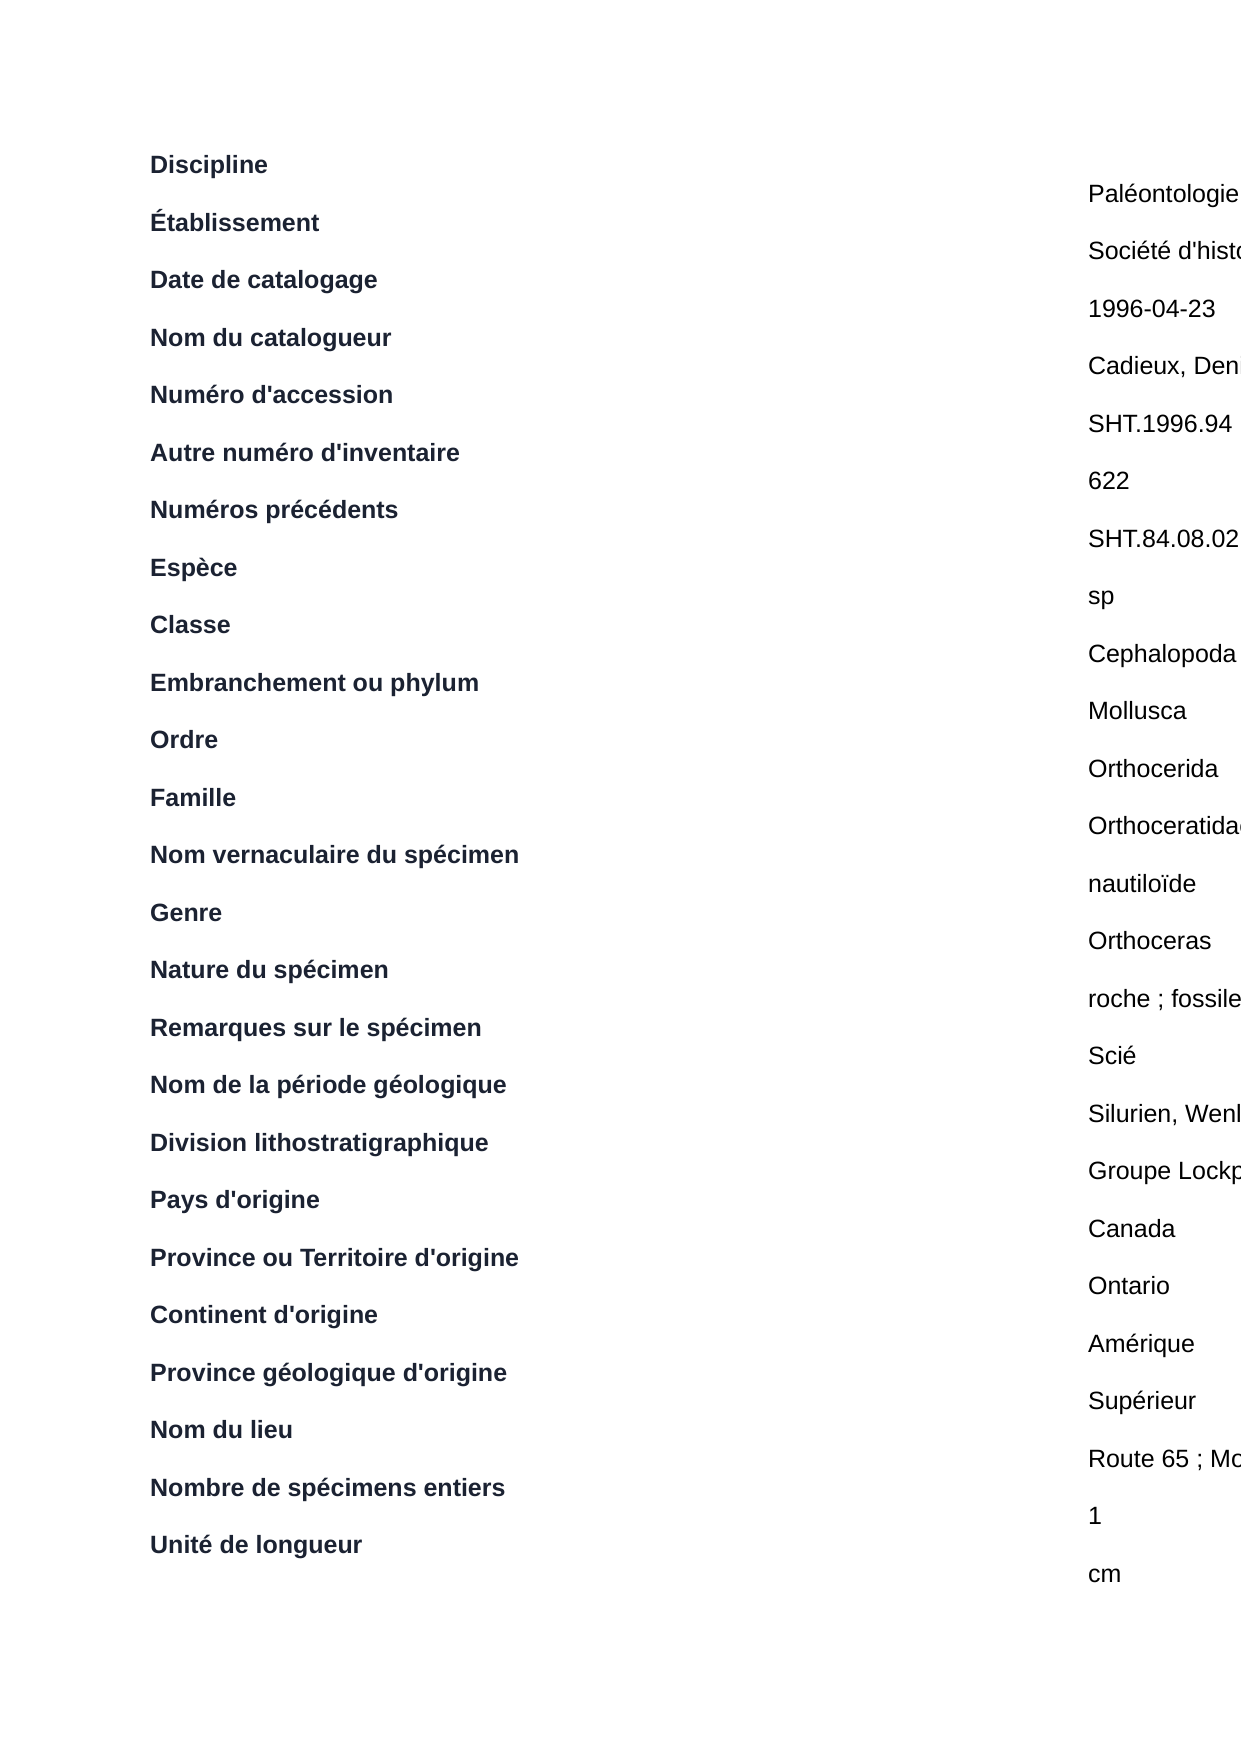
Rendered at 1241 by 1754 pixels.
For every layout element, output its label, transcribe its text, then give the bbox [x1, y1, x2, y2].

text Embranchement ou phylum [150, 667, 1090, 696]
text Amérique [1088, 1329, 1240, 1357]
text Province géologique d'origine [150, 1357, 1090, 1386]
text Province ou Territoire d'origine [150, 1242, 1090, 1271]
text 1 [1088, 1501, 1240, 1530]
text roche ; fossile ; phragmocone ; cloison, partie [1088, 984, 1240, 1012]
text Établissement [150, 207, 1090, 236]
text Nom vernaculaire du spécimen [150, 840, 1090, 869]
text Numéro d'accession [150, 380, 1090, 409]
text Ordre [150, 725, 1090, 754]
text Nature du spécimen [150, 955, 1090, 984]
text SHT.84.08.02 / 87.09 [1088, 524, 1240, 552]
text Famille [150, 782, 1090, 811]
text Nombre de spécimens entiers [150, 1472, 1090, 1501]
text Nom du catalogueur [150, 322, 1090, 351]
text Mollusca [1088, 696, 1240, 725]
text Nom du lieu [150, 1415, 1090, 1444]
text Silurien, Wenlockien [1088, 1099, 1240, 1127]
text Société d'histoire du Témiscamingue [1088, 236, 1240, 265]
text Paléontologie [1088, 179, 1240, 207]
text Cephalopoda [1088, 639, 1240, 667]
text Ontario [1088, 1271, 1240, 1300]
text Espèce [150, 552, 1090, 581]
text Genre [150, 897, 1090, 926]
text sp [1088, 581, 1240, 610]
text Nom de la période géologique [150, 1070, 1090, 1099]
text Autre numéro d'inventaire [150, 437, 1090, 466]
text Discipline [150, 150, 1090, 179]
text nautiloïde [1088, 869, 1240, 897]
text Numéros précédents [150, 495, 1090, 524]
text Continent d'origine [150, 1300, 1090, 1329]
text Groupe Lockport; Formation Thornloe [1088, 1156, 1240, 1185]
text cm [1088, 1559, 1240, 1587]
text 1996-04-23 [1088, 294, 1240, 322]
text Route 65 ; Mont Casey [1088, 1444, 1240, 1472]
text Orthoceratidae [1088, 811, 1240, 840]
text Date de catalogage [150, 265, 1090, 294]
text Unité de longueur [150, 1530, 1090, 1559]
text Supérieur [1088, 1386, 1240, 1415]
text Cadieux, Denis ; Beaupré, Sylvain [1088, 351, 1240, 380]
text Scié [1088, 1041, 1240, 1070]
text SHT.1996.94 [1088, 409, 1240, 437]
text Orthoceras [1088, 926, 1240, 955]
text Classe [150, 610, 1090, 639]
text Canada [1088, 1214, 1240, 1242]
text Orthocerida [1088, 754, 1240, 782]
text 622 [1088, 466, 1240, 495]
text Remarques sur le spécimen [150, 1012, 1090, 1041]
text Pays d'origine [150, 1185, 1090, 1214]
text Division lithostratigraphique [150, 1127, 1090, 1156]
